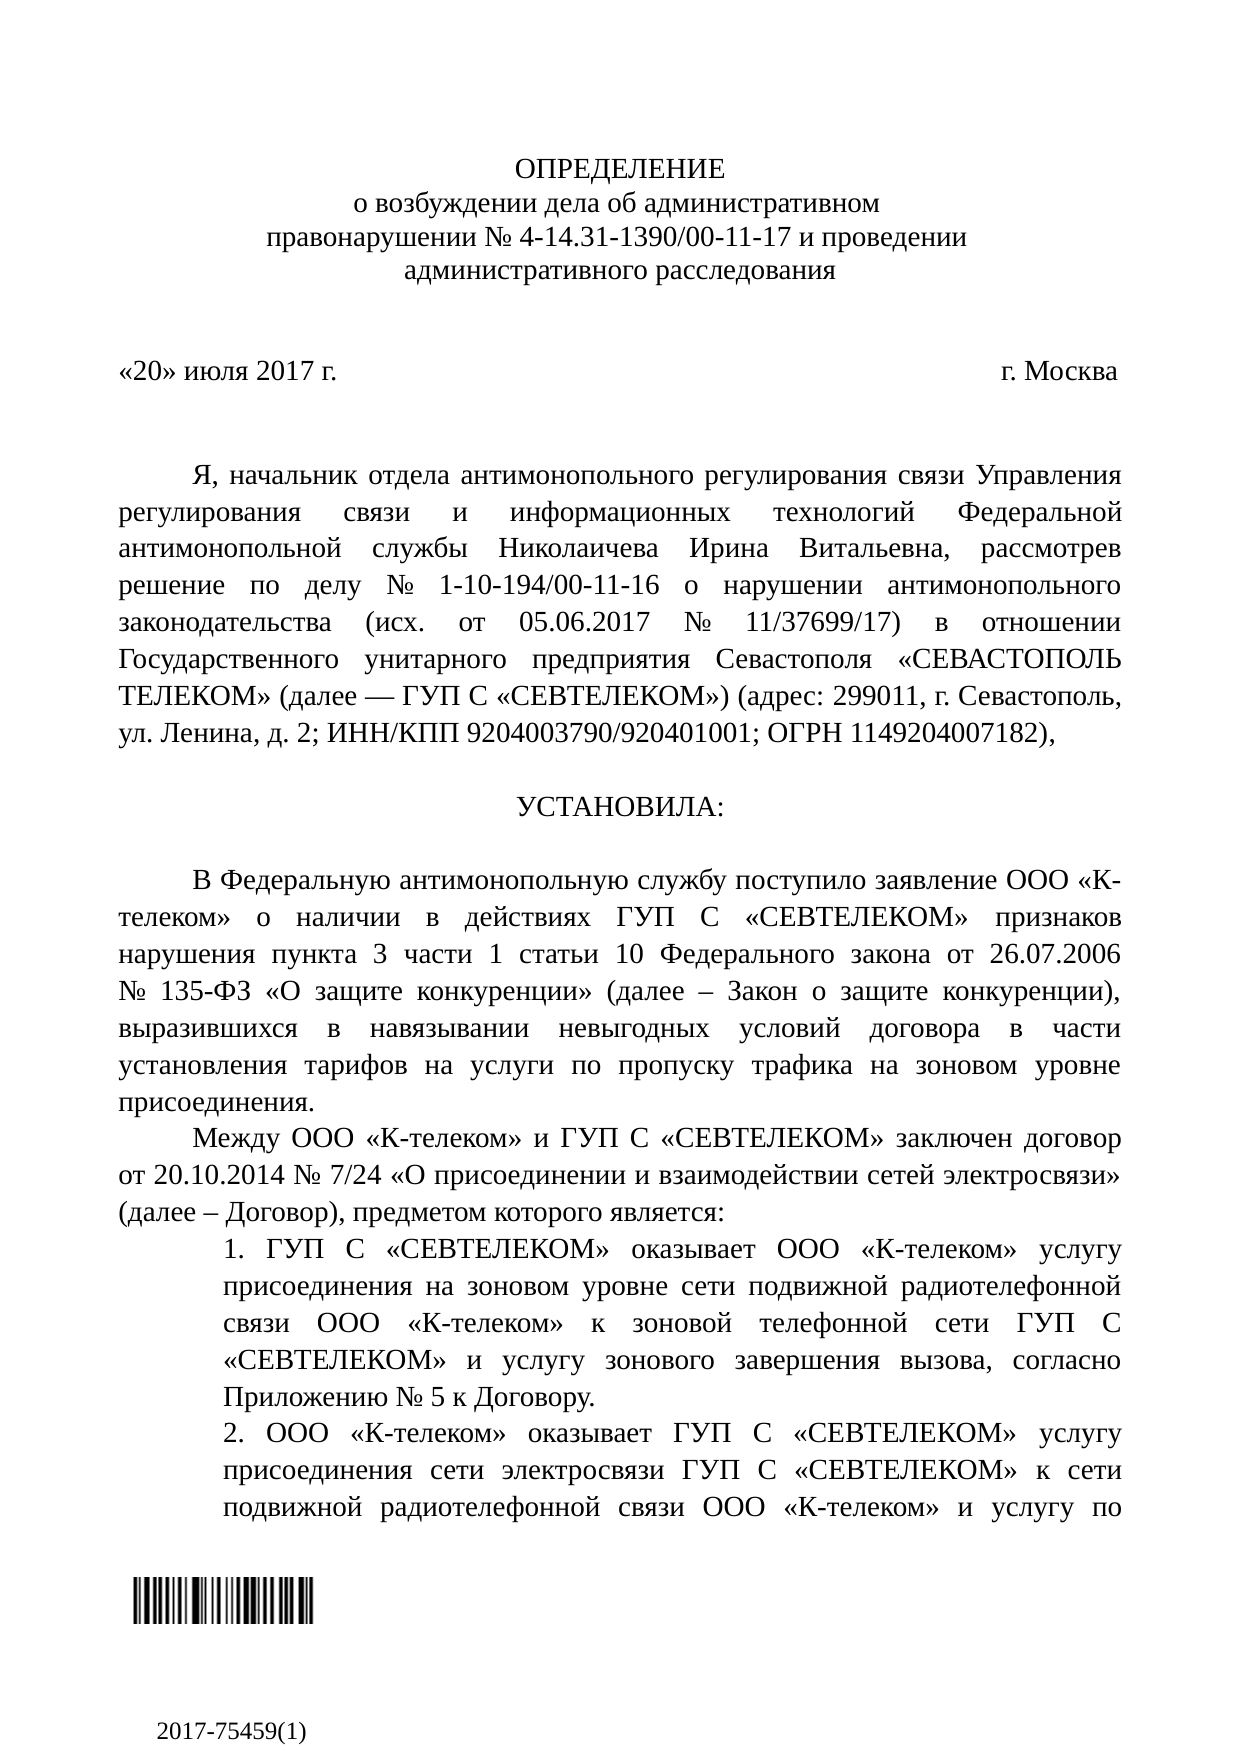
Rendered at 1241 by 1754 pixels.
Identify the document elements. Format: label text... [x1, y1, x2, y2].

text Я, начальник отдела антимонопольного регулирования связи Управления регулирования связи и информационных технологий Федеральной антимонопольной службы Николаичева Ирина Витальевна, рассмотрев решение по делу № 1-10-194/00-11-16 о нарушении антимонопольного законодательства (исх. от 05.06.2017 № 11/37699/17) в отношении Государственного унитарного предприятия Севастополя «СЕВАСТОПОЛЬ ТЕЛЕКОМ» (далее — ГУП С «СЕВТЕЛЕКОМ») (адрес: 299011, г. Севастополь, ул. Ленина, д. 2; ИНН/КПП 9204003790/920401001; ОГРН 1149204007182), [118, 457, 1122, 748]
text ОПРЕДЕЛЕНИЕ [118, 152, 1122, 185]
text правонарушении № 4-14.31-1390/00-11-17 и проведении [118, 219, 1122, 252]
text УСТАНОВИЛА: [118, 789, 1122, 822]
text о возбуждении дела об административном [118, 185, 1122, 219]
text 2. ООО «К-телеком» оказывает ГУП С «СЕВТЕЛЕКОМ» услугу присоединения сети электросвязи ГУП С «СЕВТЕЛЕКОМ» к сети подвижной радиотелефонной связи ООО «К-телеком» и услугу по [223, 1416, 1122, 1523]
text «20» июля 2017 г. г. Москва [118, 353, 1122, 386]
text Между ООО «К-телеком» и ГУП С «СЕВТЕЛЕКОМ» заключен договор от 20.10.2014 № 7/24 «О присоединении и взаимодействии сетей электросвязи» (далее – Договор), предметом которого является: [118, 1121, 1122, 1228]
text 1. ГУП С «СЕВТЕЛЕКОМ» оказывает ООО «К-телеком» услугу присоединения на зоновом уровне сети подвижной радиотелефонной связи ООО «К-телеком» к зоновой телефонной сети ГУП С «СЕВТЕЛЕКОМ» и услугу зонового завершения вызова, согласно Приложению № 5 к Договору. [223, 1231, 1122, 1412]
text В Федеральную антимонопольную службу поступило заявление ООО «К-телеком» о наличии в действиях ГУП С «СЕВТЕЛЕКОМ» признаков нарушения пункта 3 части 1 статьи 10 Федерального закона от 26.07.2006 № 135-ФЗ «О защите конкуренции» (далее – Закон о защите конкуренции), выразившихся в навязывании невыгодных условий договора в части установления тарифов на услуги по пропуску трафика на зоновом уровне присоединения. [118, 862, 1122, 1117]
text административного расследования [118, 252, 1122, 286]
picture [118, 1577, 331, 1624]
